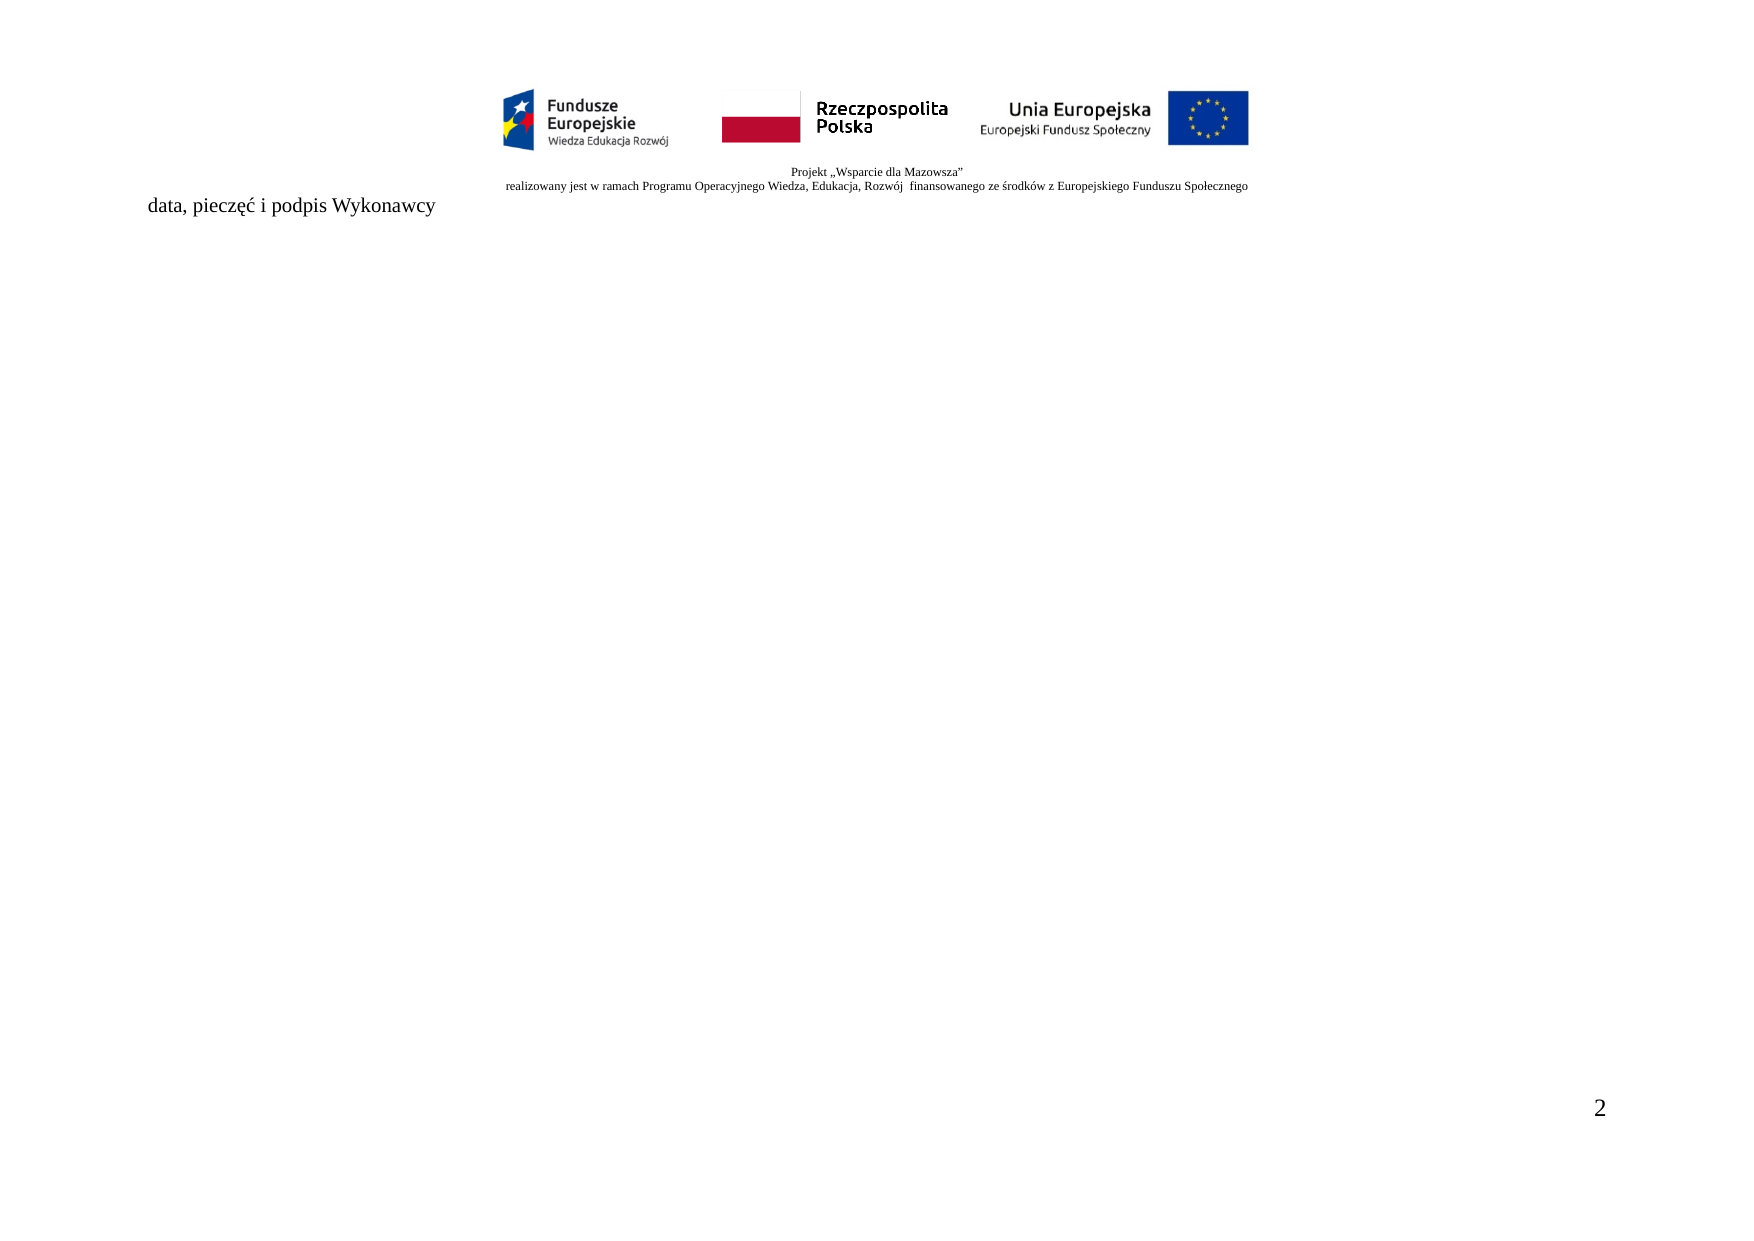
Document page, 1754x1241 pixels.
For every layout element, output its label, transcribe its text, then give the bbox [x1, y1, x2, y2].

text data, pieczęć i podpis Wykonawcy [148, 193, 1606, 217]
